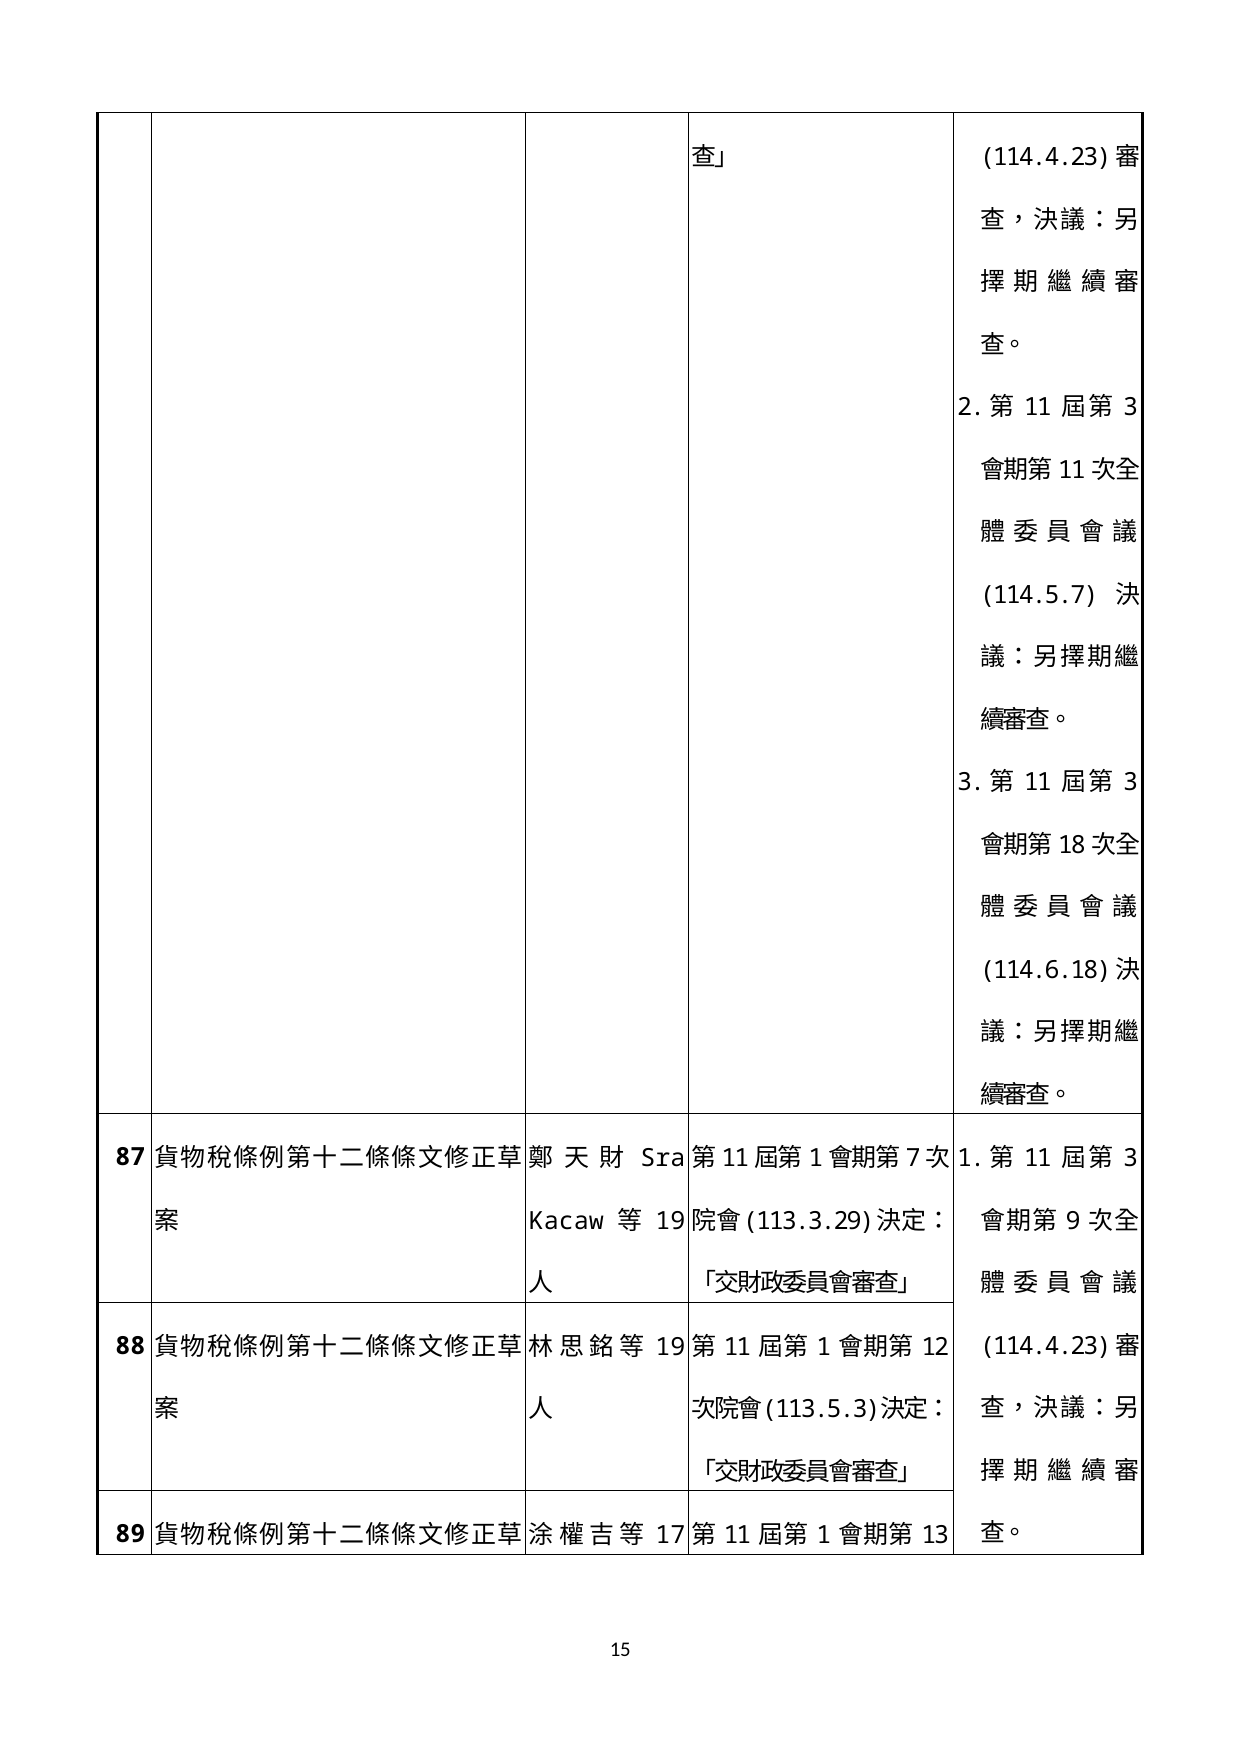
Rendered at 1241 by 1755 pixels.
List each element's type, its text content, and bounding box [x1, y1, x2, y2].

table_cell [99, 1303, 151, 1490]
table_cell 鄭天財Sra Kacaw等19人 [526, 1114, 688, 1302]
table_cell (114.4.23)審查，決議：另擇期繼續審查。 2.第11屆第3會期第11次全體委員會議(114.5.7)決議：另擇期繼續審查。 3.第11屆第3會期第18次全體委員會議(114.6.18)決議：另擇期繼續審查。 [954, 113, 1141, 1113]
table_cell [99, 1114, 151, 1302]
table_cell [99, 1491, 151, 1554]
table_cell [152, 113, 525, 1113]
table_cell 第11屆第1會期第13 [689, 1491, 953, 1554]
table_cell 1.第11屆第3會期第9次全體委員會議(114.4.23)審查，決議：另擇期繼續審查。 [954, 1114, 1141, 1554]
table_cell 林思銘等19人 [526, 1303, 688, 1490]
table_cell 涂權吉等17 [526, 1491, 688, 1554]
table_cell [526, 113, 688, 1113]
table_cell 第11屆第1會期第12次院會(113.5.3)決定：「交財政委員會審查」 [689, 1303, 953, 1490]
table_cell [99, 113, 151, 1113]
table_cell 第11屆第1會期第7次院會(113.3.29)決定：「交財政委員會審查」 [689, 1114, 953, 1302]
table_cell 查」 [689, 113, 953, 1113]
table_cell 貨物稅條例第十二條條文修正草案 [152, 1114, 525, 1302]
table_cell 貨物稅條例第十二條條文修正草 [152, 1491, 525, 1554]
table_cell 貨物稅條例第十二條條文修正草案 [152, 1303, 525, 1490]
